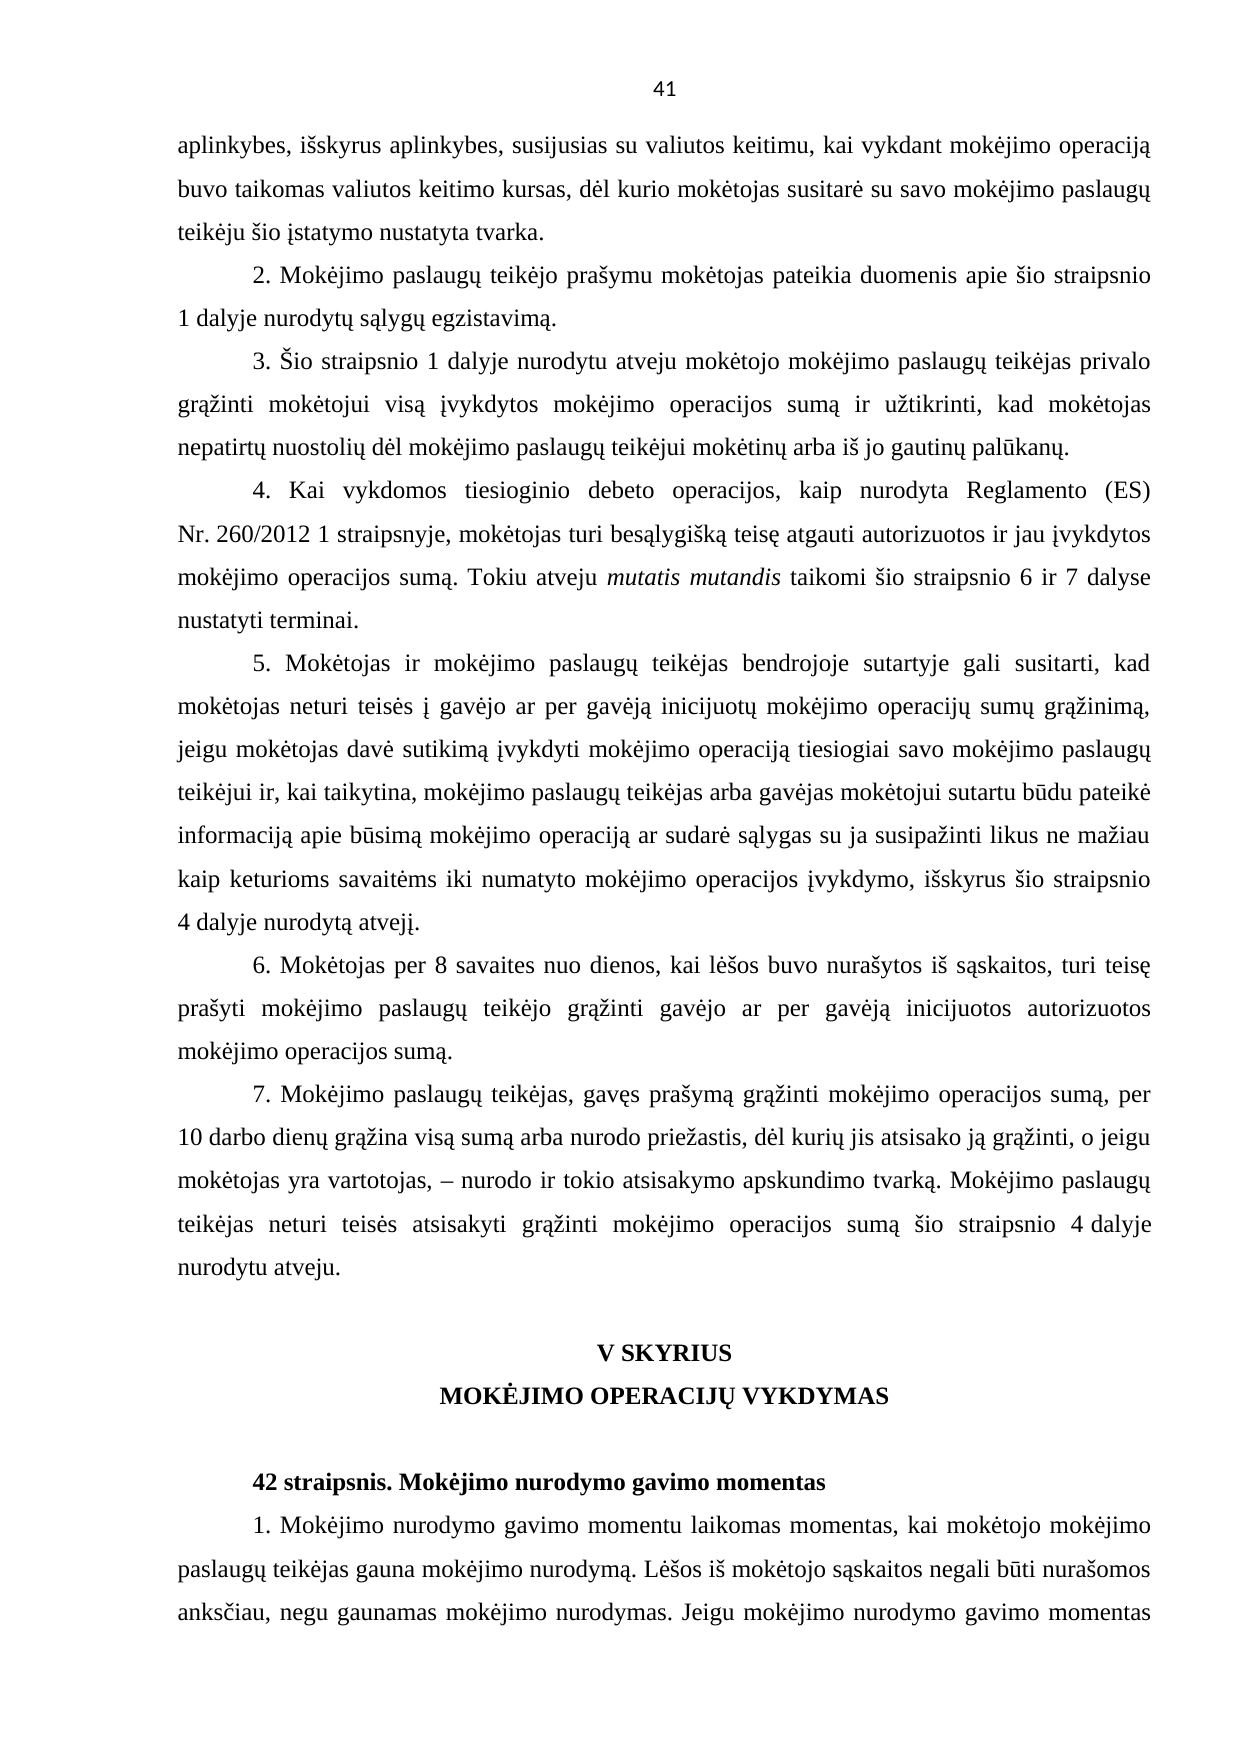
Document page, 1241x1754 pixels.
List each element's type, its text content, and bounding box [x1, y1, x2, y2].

text 2. Mokėjimo paslaugų teikėjo prašymu mokėtojas pateikia duomenis apie šio straipsnio 1 dalyje nurodytų sąlygų egzistavimą. [177, 260, 1152, 332]
text 1. Mokėjimo nurodymo gavimo momentu laikomas momentas, kai mokėtojo mokėjimo paslaugų teikėjas gauna mokėjimo nurodymą. Lėšos iš mokėtojo sąskaitos negali būti nurašomos anksčiau, negu gaunamas mokėjimo nurodymas. Jeigu mokėjimo nurodymo gavimo momentas [177, 1511, 1152, 1626]
text 4. Kai vykdomos tiesioginio debeto operacijos, kaip nurodyta Reglamento (ES) Nr. 260/2012 1 straipsnyje, mokėtojas turi besąlygišką teisę atgauti autorizuotos ir jau įvykdytos mokėjimo operacijos sumą. Tokiu atveju mutatis mutandis taikomi šio straipsnio 6 ir 7 dalyse nustatyti terminai. [177, 476, 1152, 634]
text V SKYRIUS [177, 1338, 1152, 1367]
text 42 straipsnis. Mokėjimo nurodymo gavimo momentas [177, 1467, 1152, 1496]
text 5. Mokėtojas ir mokėjimo paslaugų teikėjas bendrojoje sutartyje gali susitarti, kad mokėtojas neturi teisės į gavėjo ar per gavėją inicijuotų mokėjimo operacijų sumų grąžinimą, jeigu mokėtojas davė sutikimą įvykdyti mokėjimo operaciją tiesiogiai savo mokėjimo paslaugų teikėjui ir, kai taikytina, mokėjimo paslaugų teikėjas arba gavėjas mokėtojui sutartu būdu pateikė informaciją apie būsimą mokėjimo operaciją ar sudarė sąlygas su ja susipažinti likus ne mažiau kaip keturioms savaitėms iki numatyto mokėjimo operacijos įvykdymo, išskyrus šio straipsnio 4 dalyje nurodytą atvejį. [177, 648, 1152, 936]
text 3. Šio straipsnio 1 dalyje nurodytu atveju mokėtojo mokėjimo paslaugų teikėjas privalo grąžinti mokėtojui visą įvykdytos mokėjimo operacijos sumą ir užtikrinti, kad mokėtojas nepatirtų nuostolių dėl mokėjimo paslaugų teikėjui mokėtinų arba iš jo gautinų palūkanų. [177, 346, 1152, 461]
text 6. Mokėtojas per 8 savaites nuo dienos, kai lėšos buvo nurašytos iš sąskaitos, turi teisę prašyti mokėjimo paslaugų teikėjo grąžinti gavėjo ar per gavėją inicijuotos autorizuotos mokėjimo operacijos sumą. [177, 950, 1152, 1065]
text aplinkybes, išskyrus aplinkybes, susijusias su valiutos keitimu, kai vykdant mokėjimo operaciją buvo taikomas valiutos keitimo kursas, dėl kurio mokėtojas susitarė su savo mokėjimo paslaugų teikėju šio įstatymo nustatyta tvarka. [177, 131, 1152, 246]
text 7. Mokėjimo paslaugų teikėjas, gavęs prašymą grąžinti mokėjimo operacijos sumą, per 10 darbo dienų grąžina visą sumą arba nurodo priežastis, dėl kurių jis atsisako ją grąžinti, o jeigu mokėtojas yra vartotojas, – nurodo ir tokio atsisakymo apskundimo tvarką. Mokėjimo paslaugų teikėjas neturi teisės atsisakyti grąžinti mokėjimo operacijos sumą šio straipsnio 4 dalyje nurodytu atveju. [177, 1079, 1152, 1281]
text MOKĖJIMO OPERACIJŲ VYKDYMAS [177, 1381, 1152, 1410]
